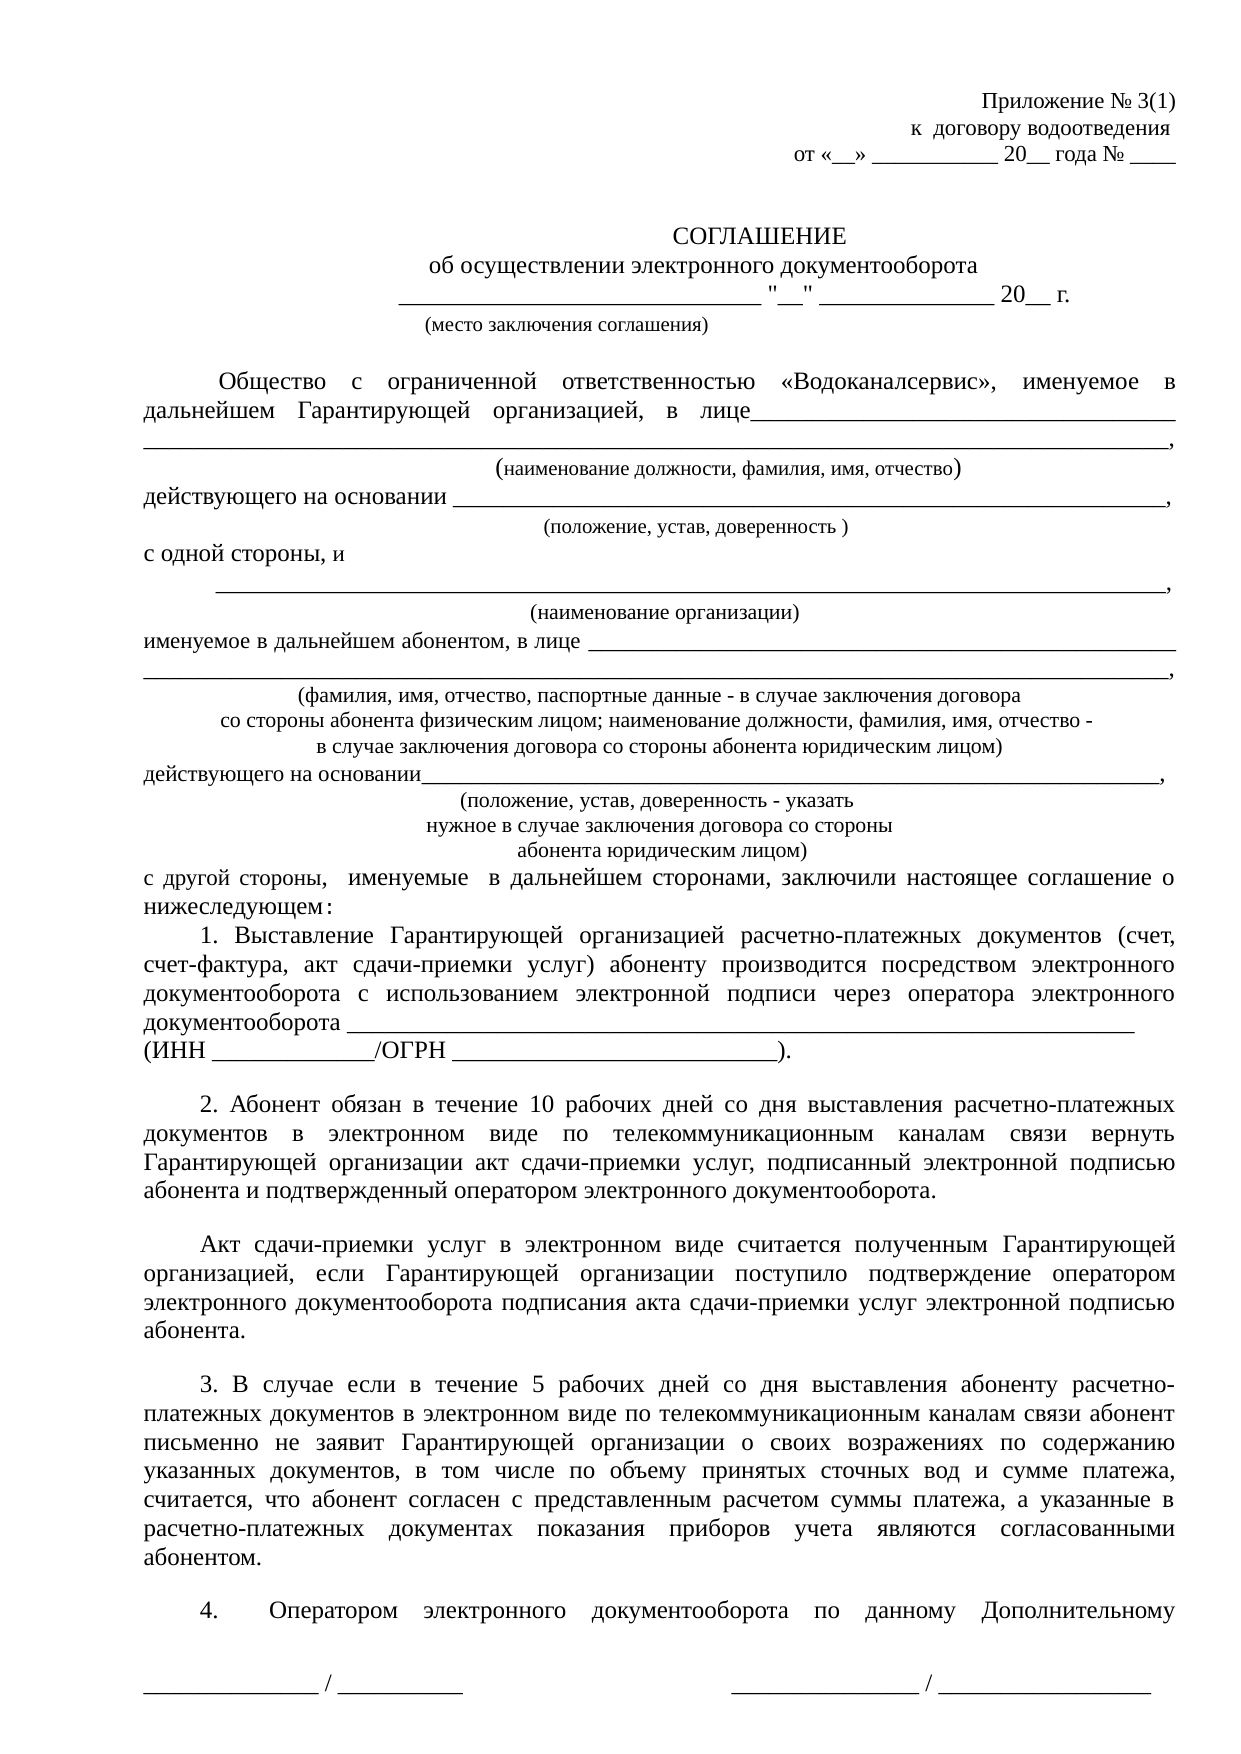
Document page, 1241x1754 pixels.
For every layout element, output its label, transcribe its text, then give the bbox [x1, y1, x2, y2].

text Приложение № 3(1) [143, 87, 1176, 114]
text действующего на основании___________________________________________________________, [143, 758, 1176, 787]
text 4. Оператором электронного документооборота по данному Дополнительному [143, 1596, 1176, 1624]
text с одной стороны, и [143, 538, 1176, 567]
text со стороны абонента физическим лицом; наименование должности, фамилия, имя, отчество - [143, 707, 1176, 733]
text 2. Абонент обязан в течение 10 рабочих дней со дня выставления расчетно-платежных документов в электронном виде по телекоммуникационным каналам связи вернуть Гарантирующей организации акт сдачи-приемки услуг, подписанный электронной подписью абонента и подтвержденный оператором электронного документооборота. [143, 1089, 1176, 1204]
text (наименование должности, фамилия, имя, отчество) [143, 452, 1176, 481]
text абонента юридическим лицом) [143, 837, 1176, 862]
text именуемое в дальнейшем абонентом, в лице _______________________________________________ __________________________________________________________________________________, [143, 625, 1176, 682]
text _____________________________ "__" ______________ 20__ г. [143, 279, 1176, 308]
text к договору водоотведения [143, 114, 1176, 140]
text 3. В случае если в течение 5 рабочих дней со дня выставления абоненту расчетно-платежных документов в электронном виде по телекоммуникационным каналам связи абонент письменно не заявит Гарантирующей организации о своих возражениях по содержанию указанных документов, в том числе по объему принятых сточных вод и сумме платежа, считается, что абонент согласен с представленным расчетом суммы платежа, а указанные в расчетно-платежных документах показания приборов учета являются согласованными абонентом. [143, 1369, 1176, 1571]
text ____________________________________________________________________________, [143, 567, 1176, 596]
text в случае заключения договора со стороны абонента юридическим лицом) [143, 733, 1176, 758]
text нужное в случае заключения договора со стороны [143, 812, 1176, 837]
text действующего на основании _________________________________________________________, [143, 481, 1176, 510]
text от «__» ___________ 20__ года № ____ [143, 140, 1176, 166]
text об осуществлении электронного документооборота [143, 250, 1176, 279]
text (наименование организации) [143, 596, 1176, 625]
text Общество с ограниченной ответственностью «Водоканалсервис», именуемое в дальнейшем Гарантирующей организацией, в лице__________________________________ __________________________________________________________________________________, [143, 366, 1176, 452]
text с другой стороны, именуемые в дальнейшем сторонами, заключили настоящее соглашение о нижеследующем: [143, 862, 1176, 921]
text (положение, устав, доверенность - указать [143, 787, 1176, 812]
text Акт сдачи-приемки услуг в электронном виде считается полученным Гарантирующей организацией, если Гарантирующей организации поступило подтверждение оператором электронного документооборота подписания акта сдачи-приемки услуг электронной подписью абонента. [143, 1229, 1176, 1344]
text (место заключения соглашения) [143, 308, 1176, 337]
text (положение, устав, доверенность ) [143, 510, 1176, 538]
text 1. Выставление Гарантирующей организацией расчетно-платежных документов (счет, счет-фактура, акт сдачи-приемки услуг) абоненту производится посредством электронного документооборота с использованием электронной подписи через оператора электронного документооборота _______________________________________________________________ [143, 921, 1176, 1036]
text (ИНН _____________/ОГРН __________________________). [143, 1036, 1176, 1064]
text (фамилия, имя, отчество, паспортные данные - в случае заключения договора [143, 682, 1176, 707]
text СОГЛАШЕНИЕ [143, 221, 1176, 250]
